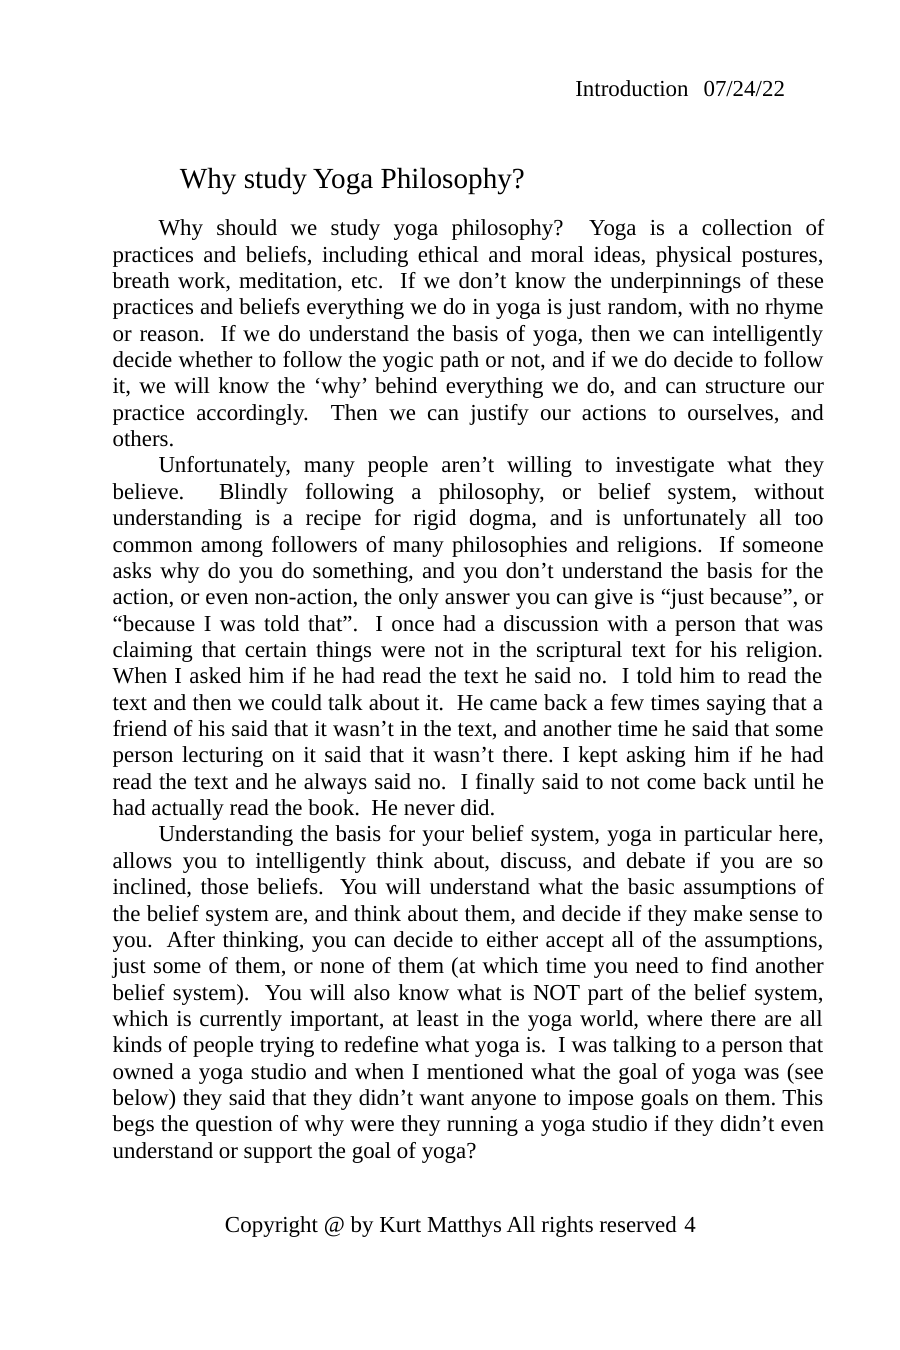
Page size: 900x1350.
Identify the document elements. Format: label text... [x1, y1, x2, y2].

text Why should we study yoga philosophy? Yoga is a collection of practices and beliefs, including ethical and moral ideas, physical postures, breath work, meditation, etc. If we don’t know the underpinnings of these practices and beliefs everything we do in yoga is just random, with no rhyme or reason. If we do understand the basis of yoga, then we can intelligently decide whether to follow the yogic path or not, and if we do decide to follow it, we will know the ‘why’ behind everything we do, and can structure our practice accordingly. Then we can justify our actions to ourselves, and others. [112, 214, 825, 452]
text Why study Yoga Philosophy? [112, 161, 825, 194]
text Understanding the basis for your belief system, yoga in particular here, allows you to intelligently think about, discuss, and debate if you are so inclined, those beliefs. You will understand what the basic assumptions of the belief system are, and think about them, and decide if they make sense to you. After thinking, you can decide to either accept all of the assumptions, just some of them, or none of them (at which time you need to find another belief system). You will also know what is NOT part of the belief system, which is currently important, at least in the yoga world, where there are all kinds of people trying to redefine what yoga is. I was talking to a person that owned a yoga studio and when I mentioned what the goal of yoga was (see below) they said that they didn’t want anyone to impose goals on them. This begs the question of why were they running a yoga studio if they didn’t even understand or support the goal of yoga? [112, 821, 825, 1163]
text Unfortunately, many people aren’t willing to investigate what they believe. Blindly following a philosophy, or belief system, without understanding is a recipe for rigid dogma, and is unfortunately all too common among followers of many philosophies and religions. If someone asks why do you do something, and you don’t understand the basis for the action, or even non-action, the only answer you can give is “just because”, or “because I was told that”. I once had a discussion with a person that was claiming that certain things were not in the scriptural text for his religion. When I asked him if he had read the text he said no. I told him to read the text and then we could talk about it. He came back a few times saying that a friend of his said that it wasn’t in the text, and another time he said that some person lecturing on it said that it wasn’t there. I kept asking him if he had read the text and he always said no. I finally said to not come back until he had actually read the book. He never did. [112, 452, 825, 821]
